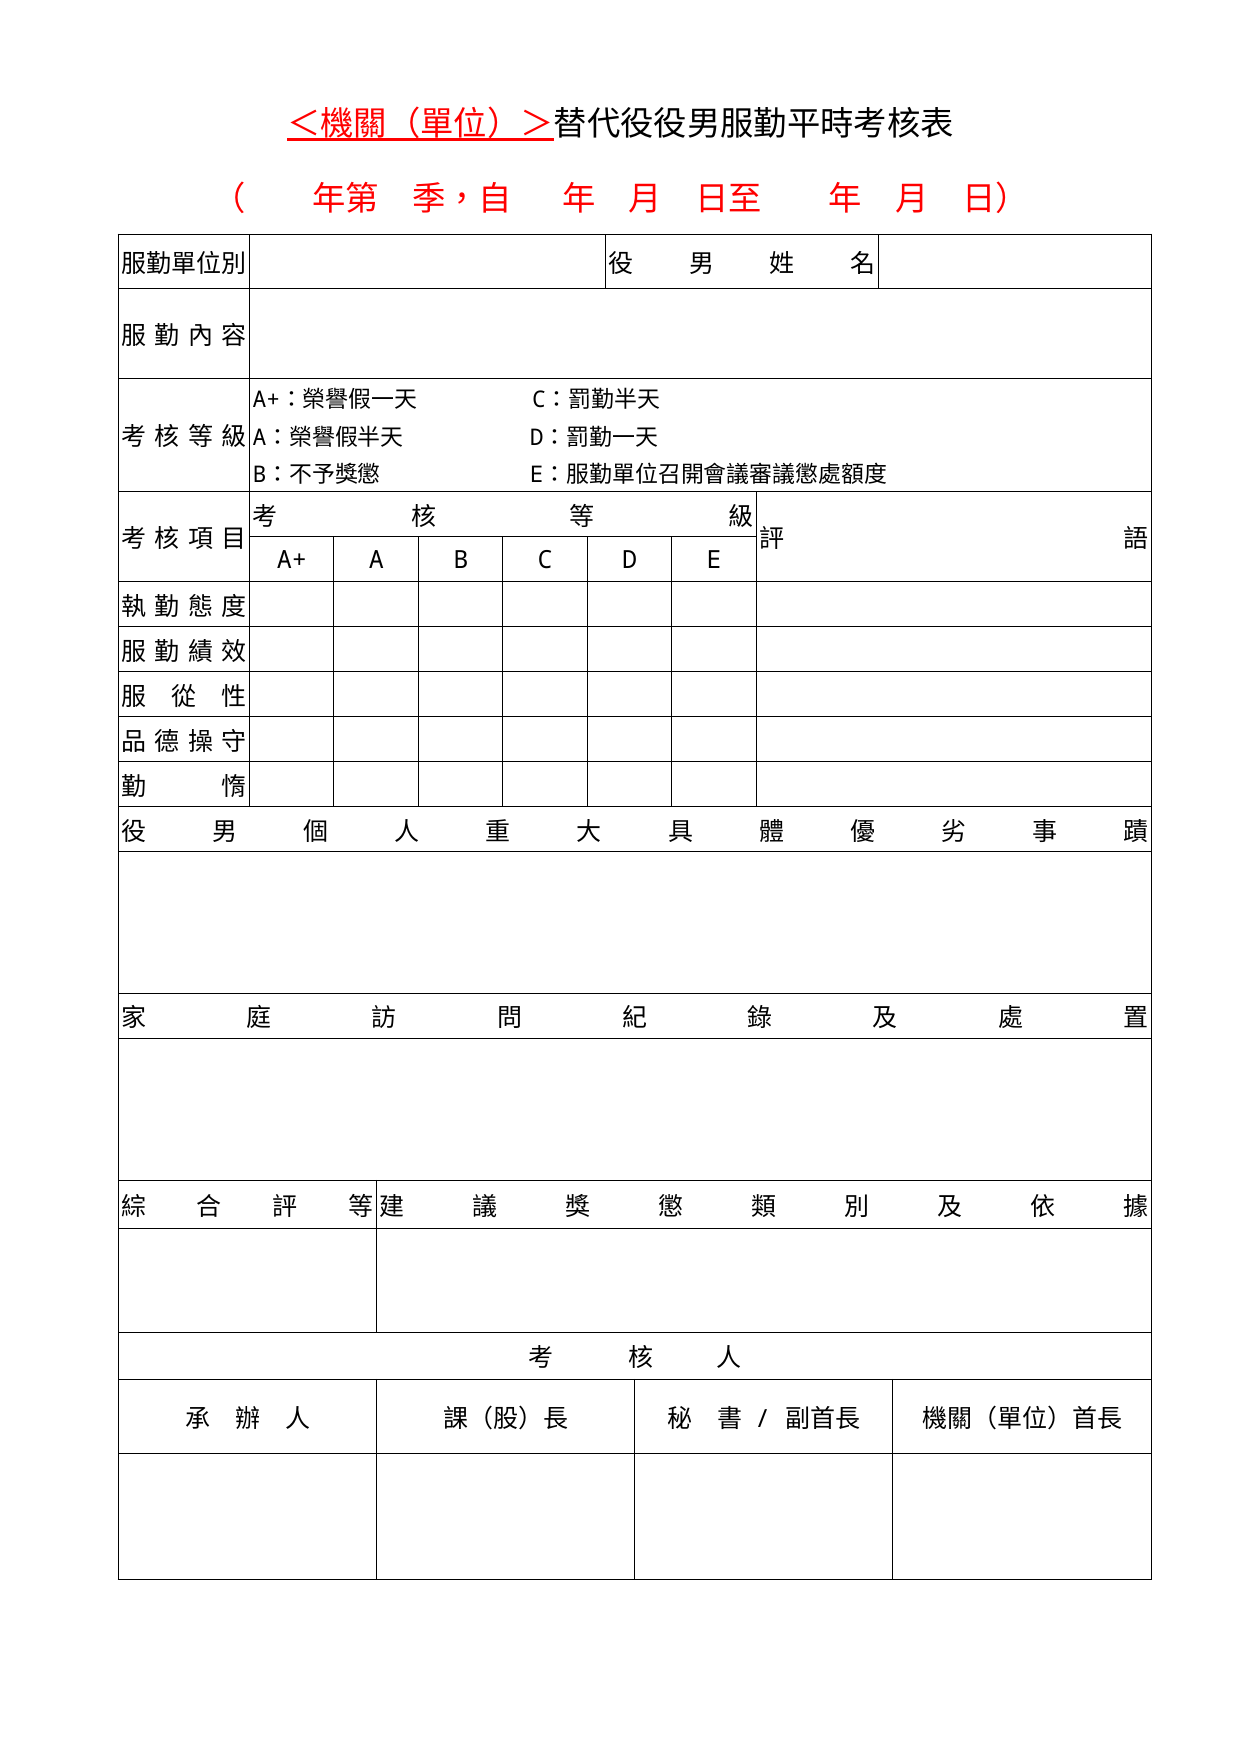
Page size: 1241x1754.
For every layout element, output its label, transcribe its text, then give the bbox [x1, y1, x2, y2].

table_cell 服勤內容 [119, 289, 249, 378]
table_cell [419, 762, 502, 806]
table_cell B [419, 537, 502, 581]
table_cell [503, 717, 587, 761]
table_cell [419, 672, 502, 716]
table_cell [757, 762, 1151, 806]
table_cell [419, 582, 502, 626]
table_cell [757, 627, 1151, 671]
table_cell 勤惰 [119, 762, 249, 806]
table_cell [334, 717, 418, 761]
table_cell D [588, 537, 671, 581]
table_cell 考核項目 [119, 492, 249, 581]
table_cell 執勤態度 [119, 582, 249, 626]
table_cell 課（股）長 [377, 1380, 634, 1453]
table_cell [672, 582, 756, 626]
table_cell 機關（單位）首長 [893, 1380, 1151, 1453]
table_cell [250, 672, 333, 716]
table_cell 家庭訪問紀錄及處置 [119, 994, 1151, 1038]
table_cell [503, 582, 587, 626]
table_cell 承 辦 人 [119, 1380, 376, 1453]
table_cell [334, 582, 418, 626]
table_header [879, 235, 1151, 288]
table_cell [672, 672, 756, 716]
table_cell [119, 1229, 376, 1332]
table_cell [893, 1454, 1151, 1579]
table_cell [503, 627, 587, 671]
table_cell A+：榮譽假一天 C：罰勤半天 A：榮譽假半天 D：罰勤一天 B：不予獎懲 E：服勤單位召開會議審議懲處額度 [250, 379, 1151, 491]
table_cell 秘 書 / 副首長 [635, 1380, 892, 1453]
table_cell 服勤績效 [119, 627, 249, 671]
table_header [250, 235, 605, 288]
table_cell A+ [250, 537, 333, 581]
table_cell 評語 [757, 492, 1151, 581]
table_header 役男姓名 [606, 235, 878, 288]
table_cell E [672, 537, 756, 581]
table_cell 考核等級 [250, 492, 756, 536]
table_cell [588, 672, 671, 716]
table_cell [757, 717, 1151, 761]
table_cell [757, 672, 1151, 716]
table_cell [503, 762, 587, 806]
table_cell 綜合評等 [119, 1181, 376, 1228]
table_cell [635, 1454, 892, 1579]
table_cell C [503, 537, 587, 581]
table_cell [250, 627, 333, 671]
table_cell [588, 717, 671, 761]
table_cell 服從性 [119, 672, 249, 716]
table_cell [588, 627, 671, 671]
table_cell [419, 627, 502, 671]
table_cell [503, 672, 587, 716]
table_cell [250, 762, 333, 806]
table_cell [334, 672, 418, 716]
table_cell [119, 1454, 376, 1579]
table_cell [757, 582, 1151, 626]
table_cell 役男個人重大具體優劣事蹟 [119, 807, 1151, 851]
table_cell [334, 762, 418, 806]
table_cell 建議獎懲類別及依據 [377, 1181, 1151, 1228]
table_cell [250, 717, 333, 761]
table_cell [250, 289, 1151, 378]
text ＜機關（單位）＞替代役役男服勤平時考核表 [118, 83, 1122, 158]
table_cell [119, 1039, 1151, 1180]
table_cell [377, 1454, 634, 1579]
table_cell 考 核 人 [119, 1333, 1151, 1379]
table_cell [588, 582, 671, 626]
table_cell 考核等級 [119, 379, 249, 491]
table_cell [119, 852, 1151, 993]
table_cell [250, 582, 333, 626]
table_header 服勤單位別 [119, 235, 249, 288]
table_cell A [334, 537, 418, 581]
table_cell [672, 717, 756, 761]
table_cell [588, 762, 671, 806]
table_cell [377, 1229, 1151, 1332]
table_cell [672, 762, 756, 806]
table_cell [334, 627, 418, 671]
text （ 年第 季，自 年 月 日至 年 月 日） [118, 158, 1122, 233]
table_cell [672, 627, 756, 671]
table_cell 品德操守 [119, 717, 249, 761]
table_cell [419, 717, 502, 761]
